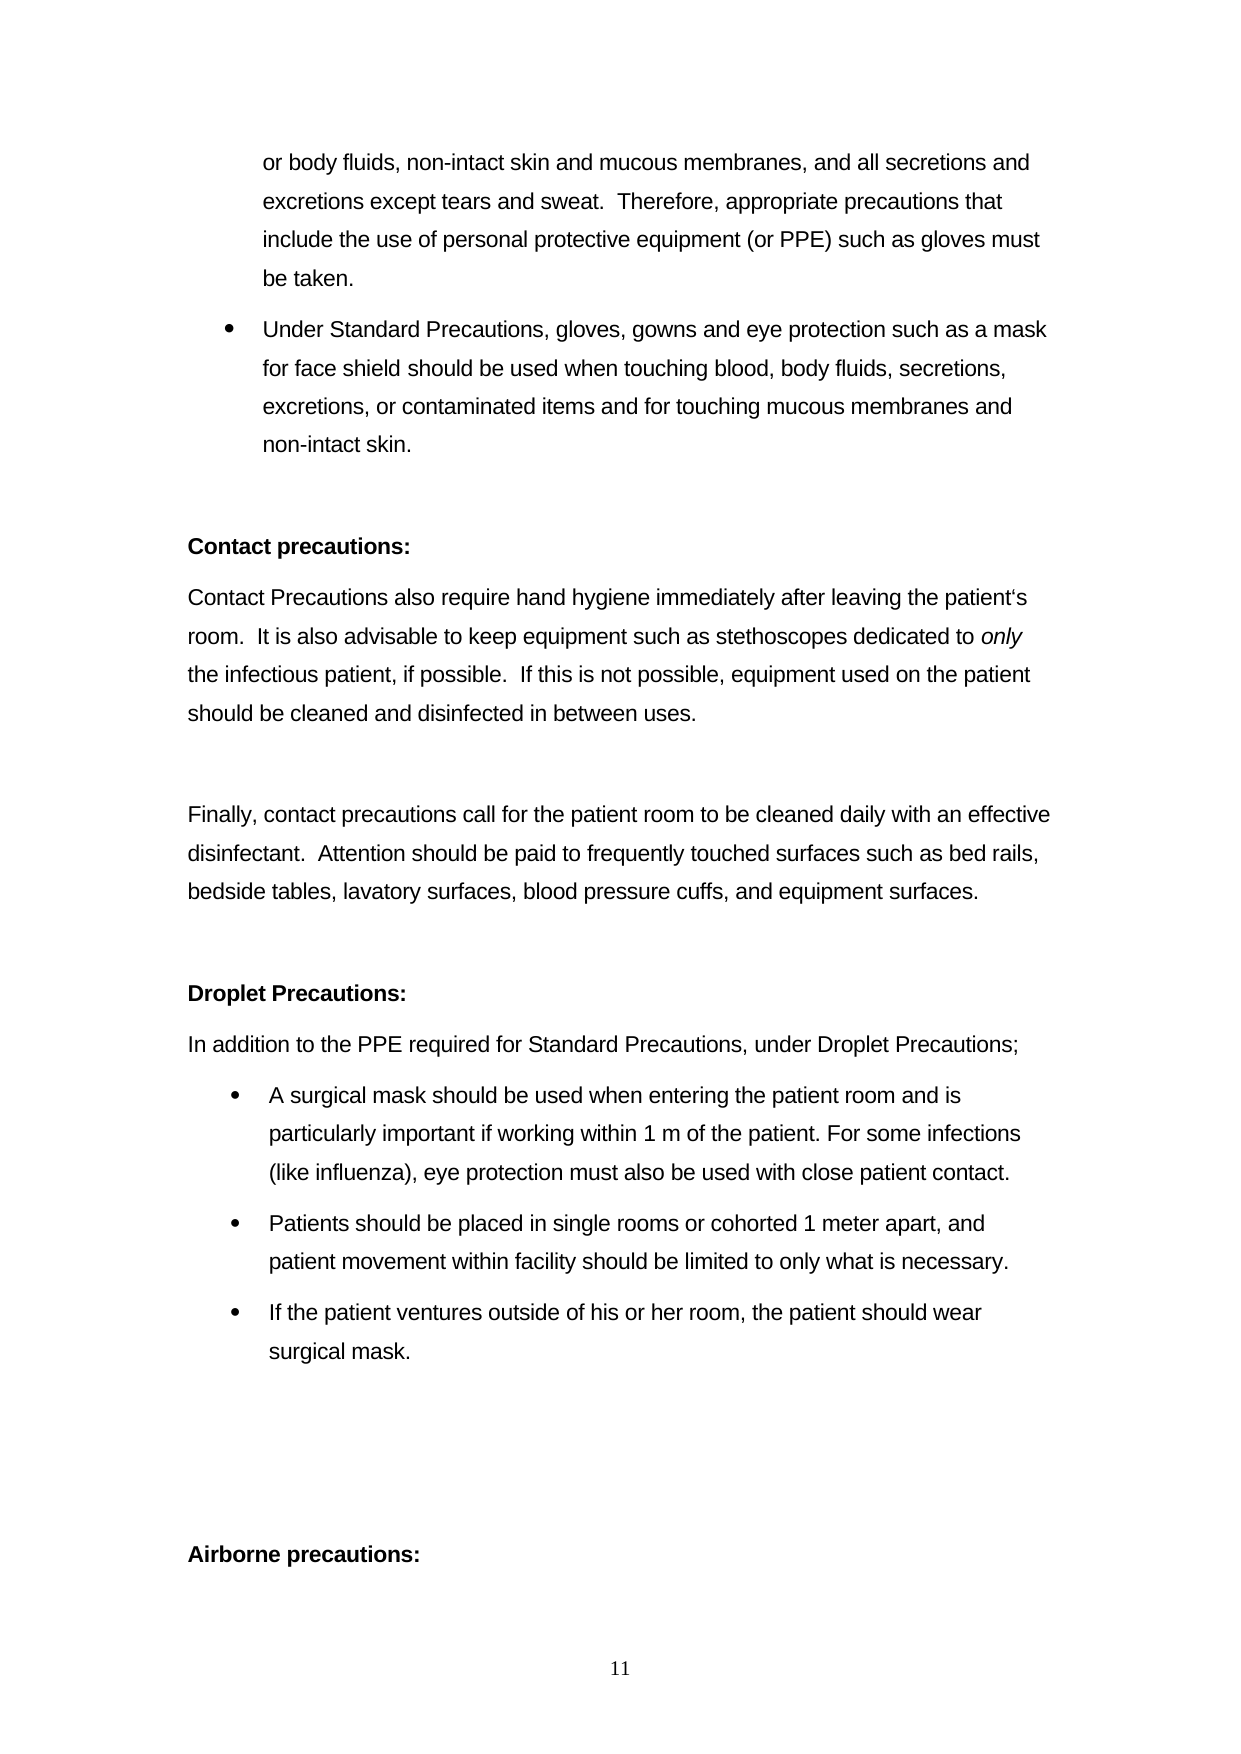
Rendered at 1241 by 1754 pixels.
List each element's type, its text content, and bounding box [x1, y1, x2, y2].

list Patients should be placed in single rooms or cohorted 1 meter apart, and patient movement within facility should be limited to only what is necessary. [231, 1211, 1053, 1274]
list or body fluids, non-intact skin and mucous membranes, and all secretions and excretions except tears and sweat. Therefore, appropriate precautions that include the use of personal protective equipment (or PPE) such as gloves must be taken. [225, 150, 1053, 291]
text Contact Precautions also require hand hygiene immediately after leaving the patient‘s room. It is also advisable to keep equipment such as stethoscopes dedicated to only the infectious patient, if possible. If this is not possible, equipment used on the patient should be cleaned and disinfected in between uses. [187, 585, 1053, 726]
text Finally, contact precautions call for the patient room to be cleaned daily with an effective disinfectant. Attention should be paid to frequently touched surfaces such as bed rails, bedside tables, lavatory surfaces, blood pressure cuffs, and equipment surfaces. [187, 802, 1053, 904]
text Contact precautions: [187, 534, 1053, 559]
list A surgical mask should be used when entering the patient room and is particularly important if working within 1 m of the patient. For some infections (like influenza), eye protection must also be used with close patient contact. [231, 1083, 1053, 1185]
list If the patient ventures outside of his or her room, the patient should wear surgical mask. [231, 1300, 1053, 1364]
list Under Standard Precautions, gloves, gowns and eye protection such as a mask for face shield should be used when touching blood, body fluids, secretions, excretions, or contaminated items and for touching mucous membranes and non-intact skin. [225, 316, 1053, 458]
text Droplet Precautions: [187, 981, 1053, 1006]
text Airborne precautions: [187, 1542, 1053, 1568]
text In addition to the PPE required for Standard Precautions, under Droplet Precautions; [187, 1032, 1053, 1057]
